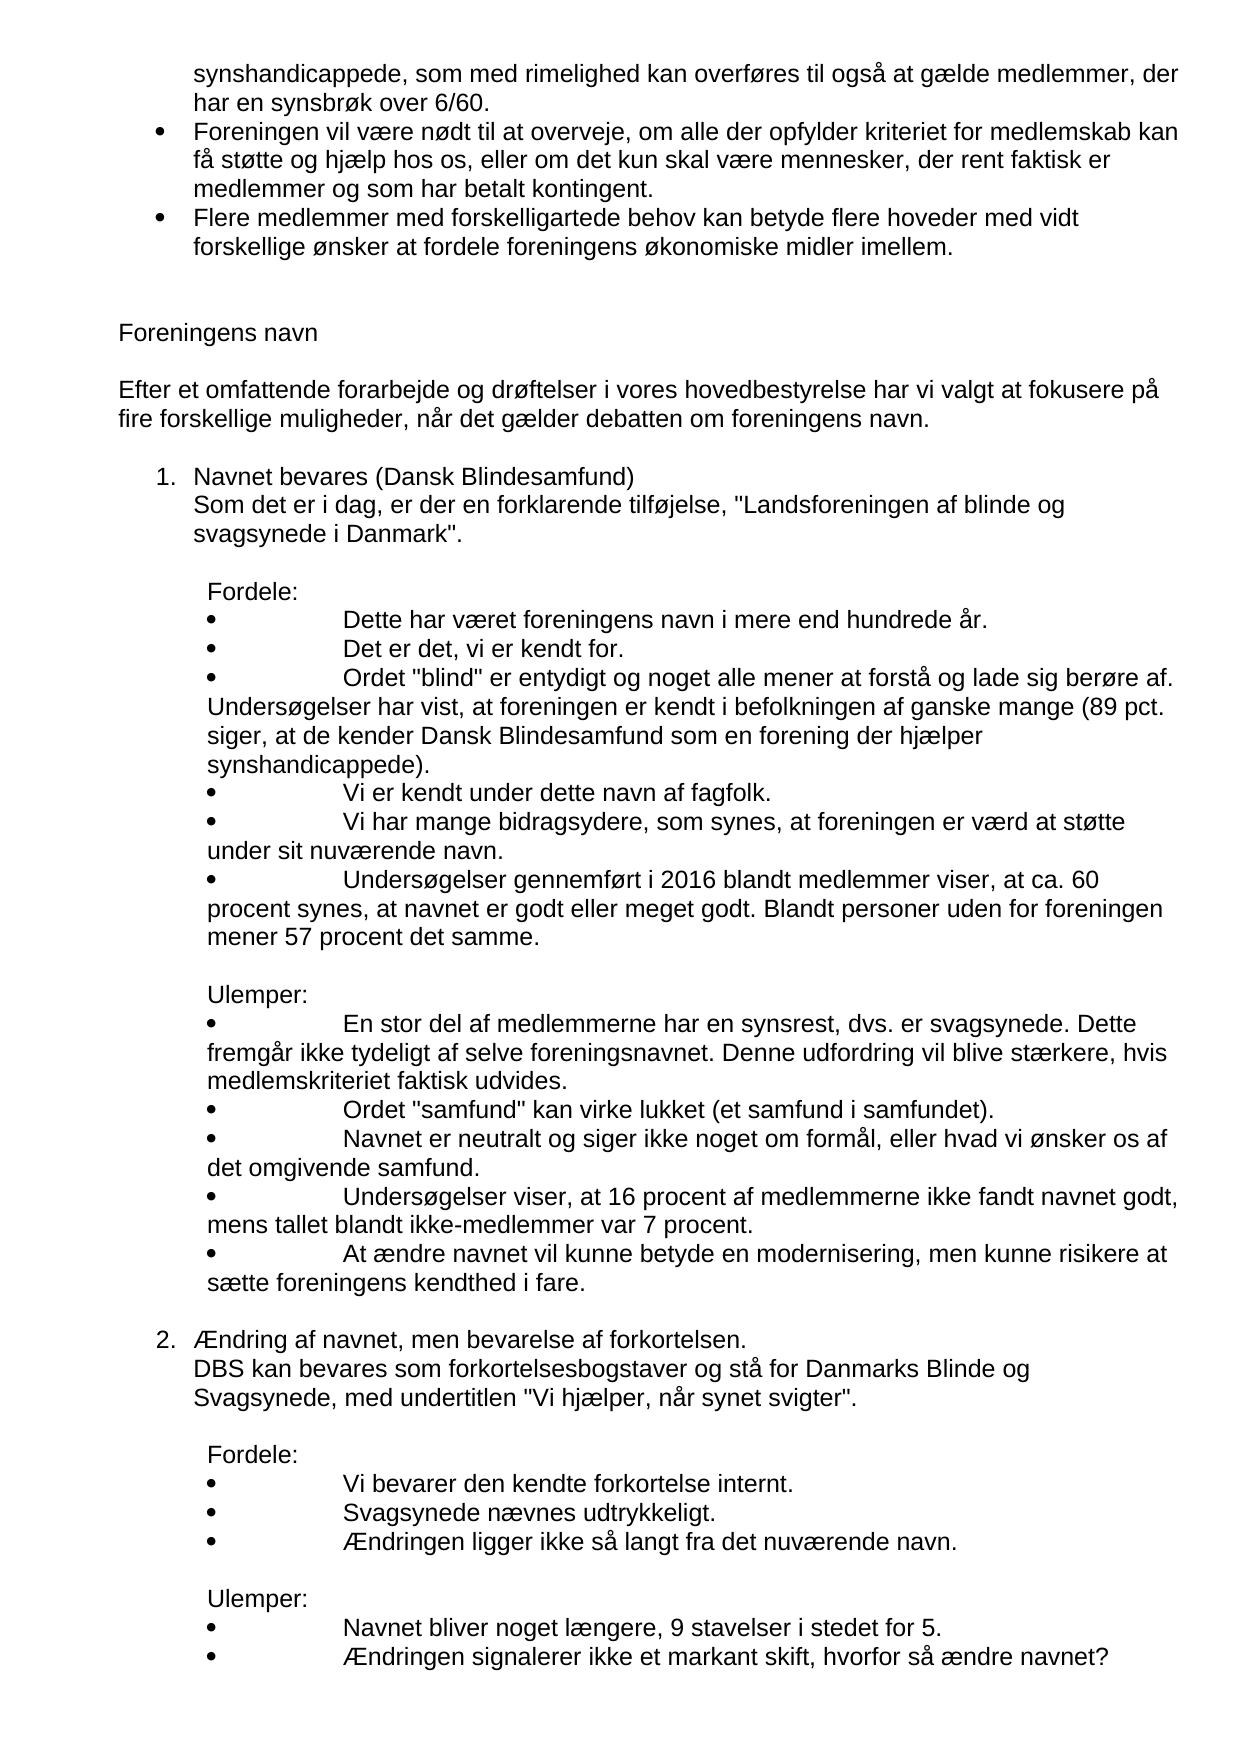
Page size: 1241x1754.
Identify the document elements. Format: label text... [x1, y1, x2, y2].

list Undersøgelser gennemført i 2016 blandt medlemmer viser, at ca. 60 procent synes, at navnet er godt eller meget godt. Blandt personer uden for foreningen mener 57 procent det samme. [207, 865, 1181, 951]
list Ændringen signalerer ikke et markant skift, hvorfor så ændre navnet? [207, 1642, 1181, 1671]
text Foreningens navn [118, 318, 1181, 347]
list synshandicappede, som med rimelighed kan overføres til også at gælde medlemmer, der har en synsbrøk over 6/60. [156, 59, 1181, 117]
text Fordele: [207, 577, 1181, 606]
text Ulemper: [207, 1584, 1181, 1613]
list Ordet "samfund" kan virke lukket (et samfund i samfundet). [207, 1095, 1181, 1124]
list Ændring af navnet, men bevarelse af forkortelsen. [156, 1325, 1181, 1354]
list DBS kan bevares som forkortelsesbogstaver og stå for Danmarks Blinde og Svagsynede, med undertitlen "Vi hjælper, når synet svigter". [193, 1354, 1181, 1412]
list Foreningen vil være nødt til at overveje, om alle der opfylder kriteriet for medlemskab kan få støtte og hjælp hos os, eller om det kun skal være mennesker, der rent faktisk er medlemmer og som har betalt kontingent. [156, 117, 1181, 203]
list Ændringen ligger ikke så langt fra det nuværende navn. [207, 1527, 1181, 1556]
list Undersøgelser viser, at 16 procent af medlemmerne ikke fandt navnet godt, mens tallet blandt ikke-medlemmer var 7 procent. [207, 1181, 1181, 1239]
list Vi bevarer den kendte forkortelse internt. [207, 1469, 1181, 1498]
text Fordele: [207, 1440, 1181, 1469]
list Vi er kendt under dette navn af fagfolk. [207, 778, 1181, 807]
list At ændre navnet vil kunne betyde en modernisering, men kunne risikere at sætte foreningens kendthed i fare. [207, 1239, 1181, 1297]
list Navnet bliver noget længere, 9 stavelser i stedet for 5. [207, 1613, 1181, 1642]
list Svagsynede nævnes udtrykkeligt. [207, 1498, 1181, 1527]
list Dette har været foreningens navn i mere end hundrede år. [207, 606, 1181, 634]
list Flere medlemmer med forskelligartede behov kan betyde flere hoveder med vidt forskellige ønsker at fordele foreningens økonomiske midler imellem. [156, 203, 1181, 261]
list Som det er i dag, er der en forklarende tilføjelse, "Landsforeningen af blinde og svagsynede i Danmark". [193, 491, 1181, 548]
list Navnet bevares (Dansk Blindesamfund) [156, 462, 1181, 491]
list Det er det, vi er kendt for. [207, 634, 1181, 663]
text Ulemper: [207, 980, 1181, 1009]
list Vi har mange bidragsydere, som synes, at foreningen er værd at støtte under sit nuværende navn. [207, 807, 1181, 865]
list En stor del af medlemmerne har en synsrest, dvs. er svagsynede. Dette fremgår ikke tydeligt af selve foreningsnavnet. Denne udfordring vil blive stærkere, hvis medlemskriteriet faktisk udvides. [207, 1009, 1181, 1095]
list Navnet er neutralt og siger ikke noget om formål, eller hvad vi ønsker os af det omgivende samfund. [207, 1124, 1181, 1181]
text Efter et omfattende forarbejde og drøftelser i vores hovedbestyrelse har vi valgt at fokusere på fire forskellige muligheder, når det gælder debatten om foreningens navn. [118, 376, 1181, 433]
list Ordet "blind" er entydigt og noget alle mener at forstå og lade sig berøre af. Undersøgelser har vist, at foreningen er kendt i befolkningen af ganske mange (89 pct. siger, at de kender Dansk Blindesamfund som en forening der hjælper synshandicappede). [207, 663, 1181, 778]
